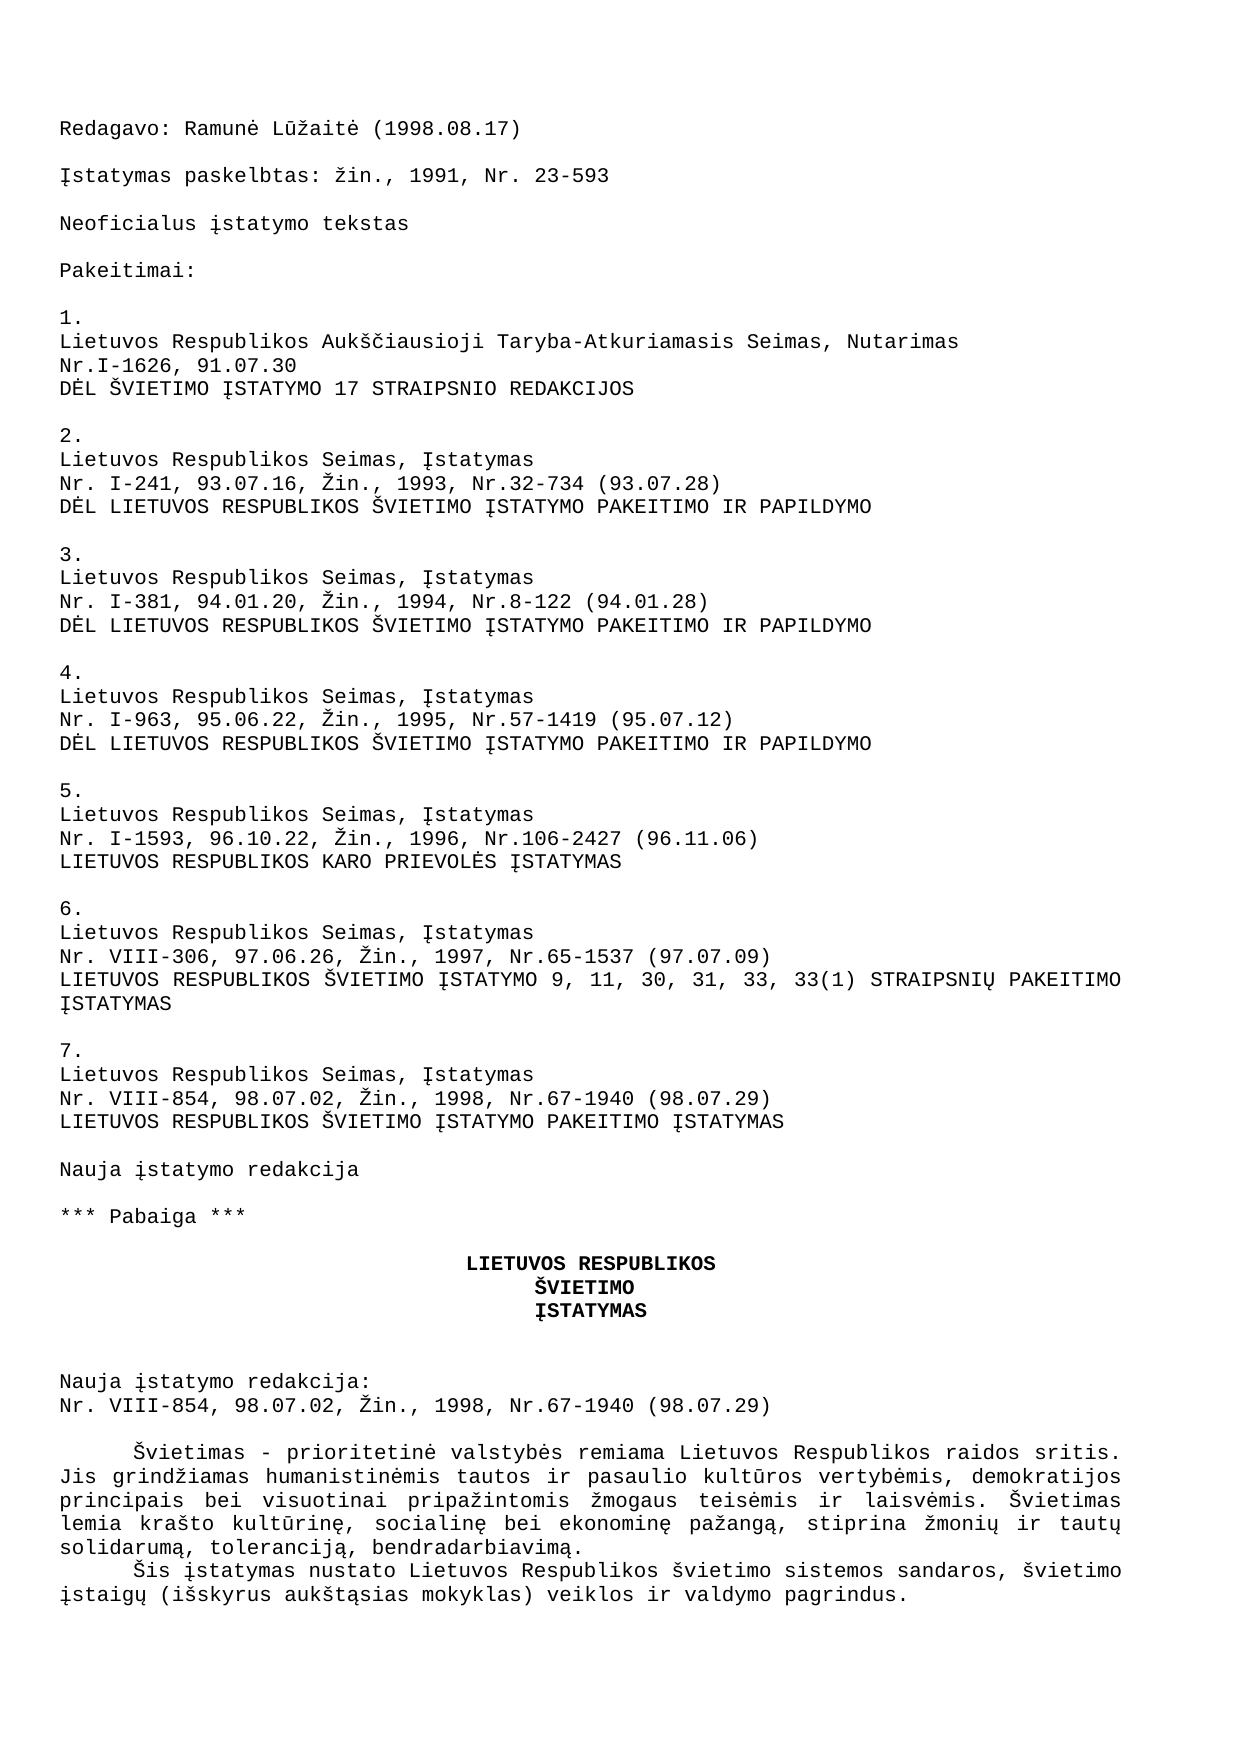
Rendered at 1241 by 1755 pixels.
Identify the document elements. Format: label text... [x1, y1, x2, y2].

text Pakeitimai: [59, 260, 1122, 284]
text Nauja įstatymo redakcija: [59, 1371, 1122, 1395]
text Redagavo: Ramunė Lūžaitė (1998.08.17) [59, 118, 1122, 142]
text Nr. I-241, 93.07.16, Žin., 1993, Nr.32-734 (93.07.28) [59, 473, 1122, 496]
text Nr. VIII-306, 97.06.26, Žin., 1997, Nr.65-1537 (97.07.09) [59, 946, 1122, 969]
text Neoficialus įstatymo tekstas [59, 213, 1122, 236]
text 1. [59, 307, 1122, 331]
text Lietuvos Respublikos Seimas, Įstatymas [59, 804, 1122, 827]
text DĖL LIETUVOS RESPUBLIKOS ŠVIETIMO ĮSTATYMO PAKEITIMO IR PAPILDYMO [59, 733, 1122, 757]
text Nr. I-963, 95.06.22, Žin., 1995, Nr.57-1419 (95.07.12) [59, 709, 1122, 733]
text 5. [59, 780, 1122, 804]
text 6. [59, 898, 1122, 922]
text 3. [59, 544, 1122, 567]
text LIETUVOS RESPUBLIKOS [59, 1253, 1122, 1277]
text Nr. VIII-854, 98.07.02, Žin., 1998, Nr.67-1940 (98.07.29) [59, 1088, 1122, 1111]
text ŠVIETIMO [59, 1277, 1122, 1300]
text 2. [59, 426, 1122, 449]
text Nr.I-1626, 91.07.30 [59, 354, 1122, 378]
text LIETUVOS RESPUBLIKOS ŠVIETIMO ĮSTATYMO 9, 11, 30, 31, 33, 33(1) STRAIPSNIŲ PAKEITIMO ĮSTATYMAS [59, 969, 1122, 1017]
text Šis įstatymas nustato Lietuvos Respublikos švietimo sistemos sandaros, švietimo įstaigų (išskyrus aukštąsias mokyklas) veiklos ir valdymo pagrindus. [59, 1561, 1122, 1608]
text Nr. VIII-854, 98.07.02, Žin., 1998, Nr.67-1940 (98.07.29) [59, 1395, 1122, 1419]
text Lietuvos Respublikos Seimas, Įstatymas [59, 449, 1122, 473]
text 4. [59, 662, 1122, 686]
text ĮSTATYMAS [59, 1300, 1122, 1324]
text DĖL ŠVIETIMO ĮSTATYMO 17 STRAIPSNIO REDAKCIJOS [59, 378, 1122, 402]
text Lietuvos Respublikos Seimas, Įstatymas [59, 567, 1122, 591]
text DĖL LIETUVOS RESPUBLIKOS ŠVIETIMO ĮSTATYMO PAKEITIMO IR PAPILDYMO [59, 496, 1122, 520]
text Lietuvos Respublikos Seimas, Įstatymas [59, 922, 1122, 946]
text DĖL LIETUVOS RESPUBLIKOS ŠVIETIMO ĮSTATYMO PAKEITIMO IR PAPILDYMO [59, 615, 1122, 638]
text Įstatymas paskelbtas: žin., 1991, Nr. 23-593 [59, 165, 1122, 189]
text LIETUVOS RESPUBLIKOS ŠVIETIMO ĮSTATYMO PAKEITIMO ĮSTATYMAS [59, 1111, 1122, 1135]
text Nauja įstatymo redakcija [59, 1158, 1122, 1182]
text Švietimas - prioritetinė valstybės remiama Lietuvos Respublikos raidos sritis. Jis grindžiamas humanistinėmis tautos ir pasaulio kultūros vertybėmis, demokratijos principais bei visuotinai pripažintomis žmogaus teisėmis ir laisvėmis. Švietimas lemia krašto kultūrinę, socialinę bei ekonominę pažangą, stiprina žmonių ir tautų solidarumą, toleranciją, bendradarbiavimą. [59, 1442, 1122, 1561]
text Nr. I-1593, 96.10.22, Žin., 1996, Nr.106-2427 (96.11.06) [59, 827, 1122, 851]
text 7. [59, 1040, 1122, 1064]
text LIETUVOS RESPUBLIKOS KARO PRIEVOLĖS ĮSTATYMAS [59, 851, 1122, 875]
text *** Pabaiga *** [59, 1206, 1122, 1229]
text Lietuvos Respublikos Seimas, Įstatymas [59, 1064, 1122, 1088]
text Lietuvos Respublikos Aukščiausioji Taryba-Atkuriamasis Seimas, Nutarimas [59, 331, 1122, 354]
text Lietuvos Respublikos Seimas, Įstatymas [59, 686, 1122, 709]
text Nr. I-381, 94.01.20, Žin., 1994, Nr.8-122 (94.01.28) [59, 591, 1122, 615]
